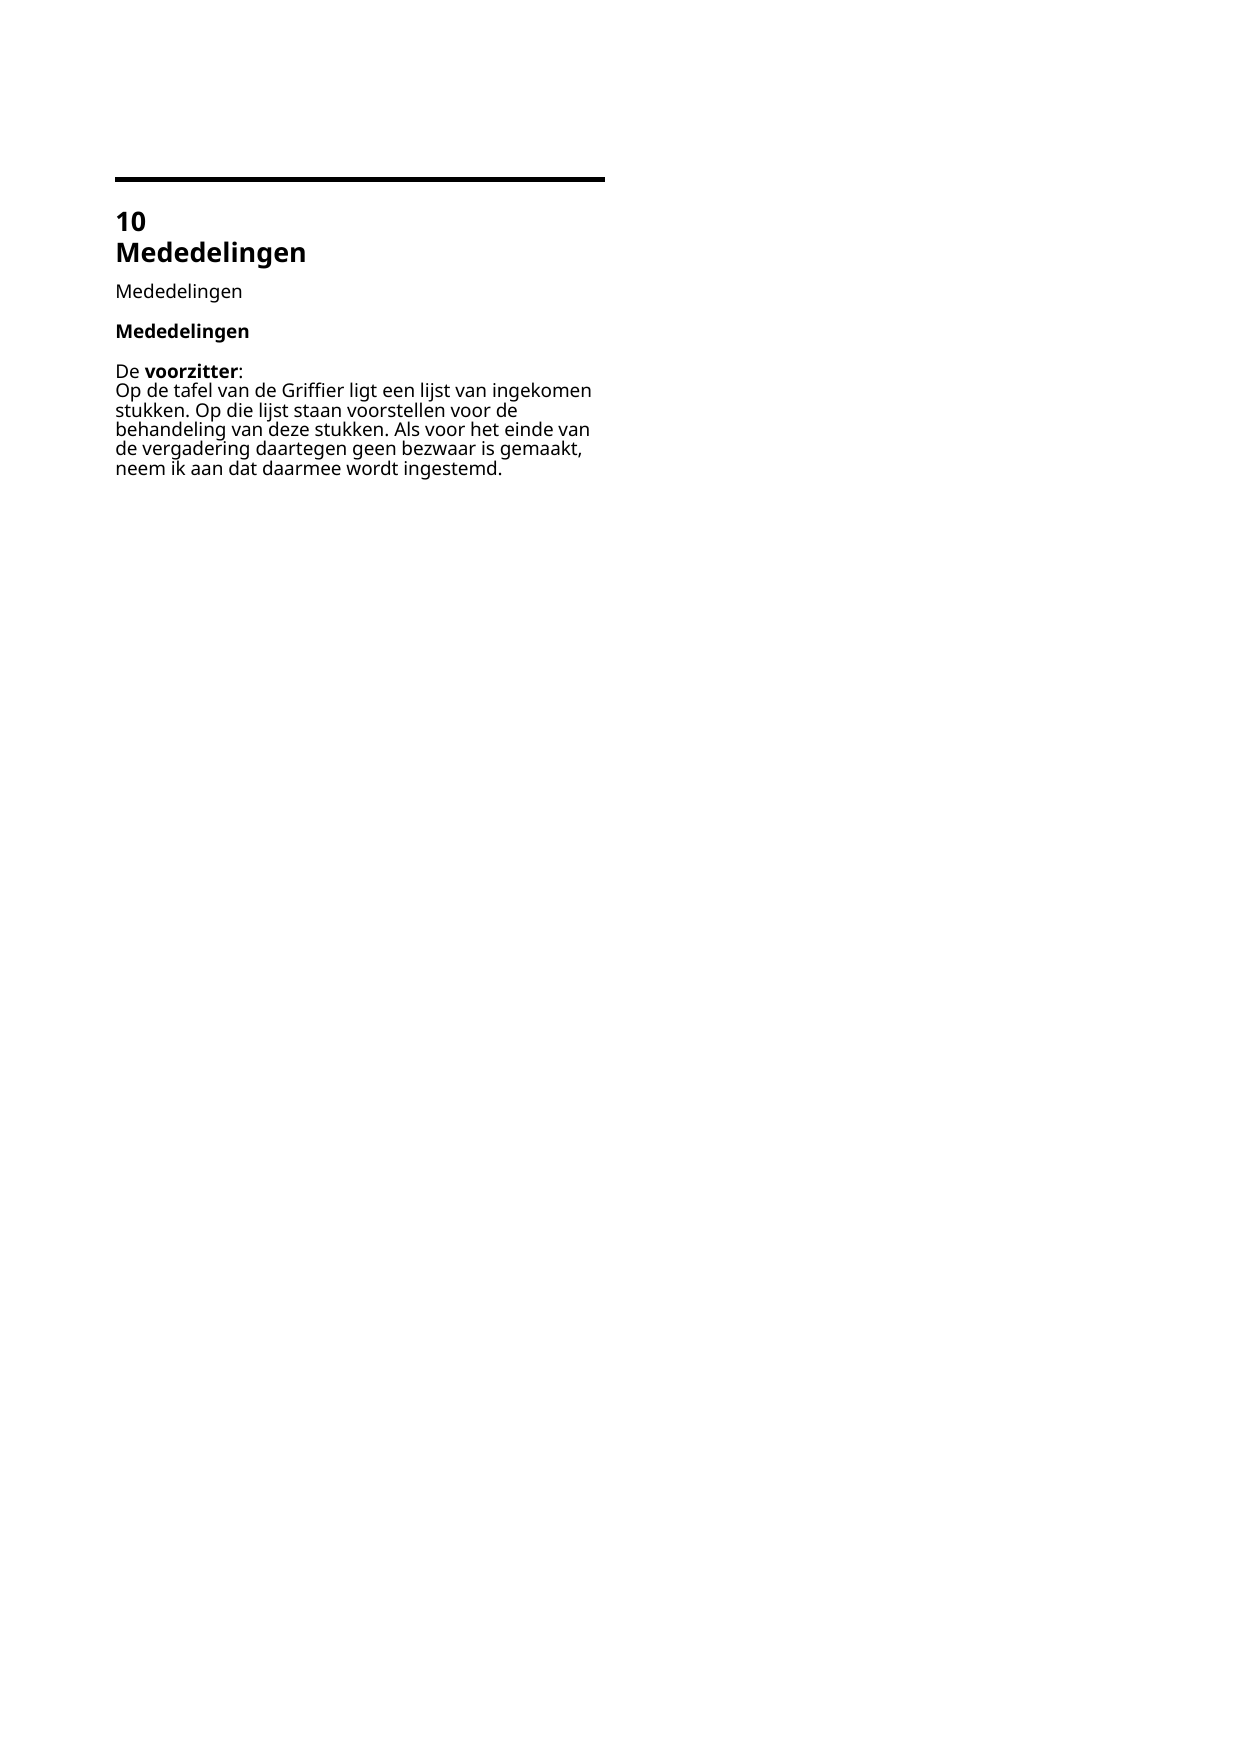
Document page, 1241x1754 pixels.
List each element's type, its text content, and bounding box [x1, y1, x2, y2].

text Mededelingen [115, 323, 605, 342]
text Mededelingen [115, 283, 605, 302]
text De voorzitter: [115, 363, 605, 382]
text Op de tafel van de Griffier ligt een lijst van ingekomen stukken. Op die lijst staan voorstellen voor de behandeling van deze stukken. Als voor het einde van de vergadering daartegen geen bezwaar is gemaakt, neem ik aan dat daarmee wordt ingestemd. [115, 382, 605, 479]
text 10 [115, 203, 605, 239]
text Mededelingen [115, 239, 605, 283]
